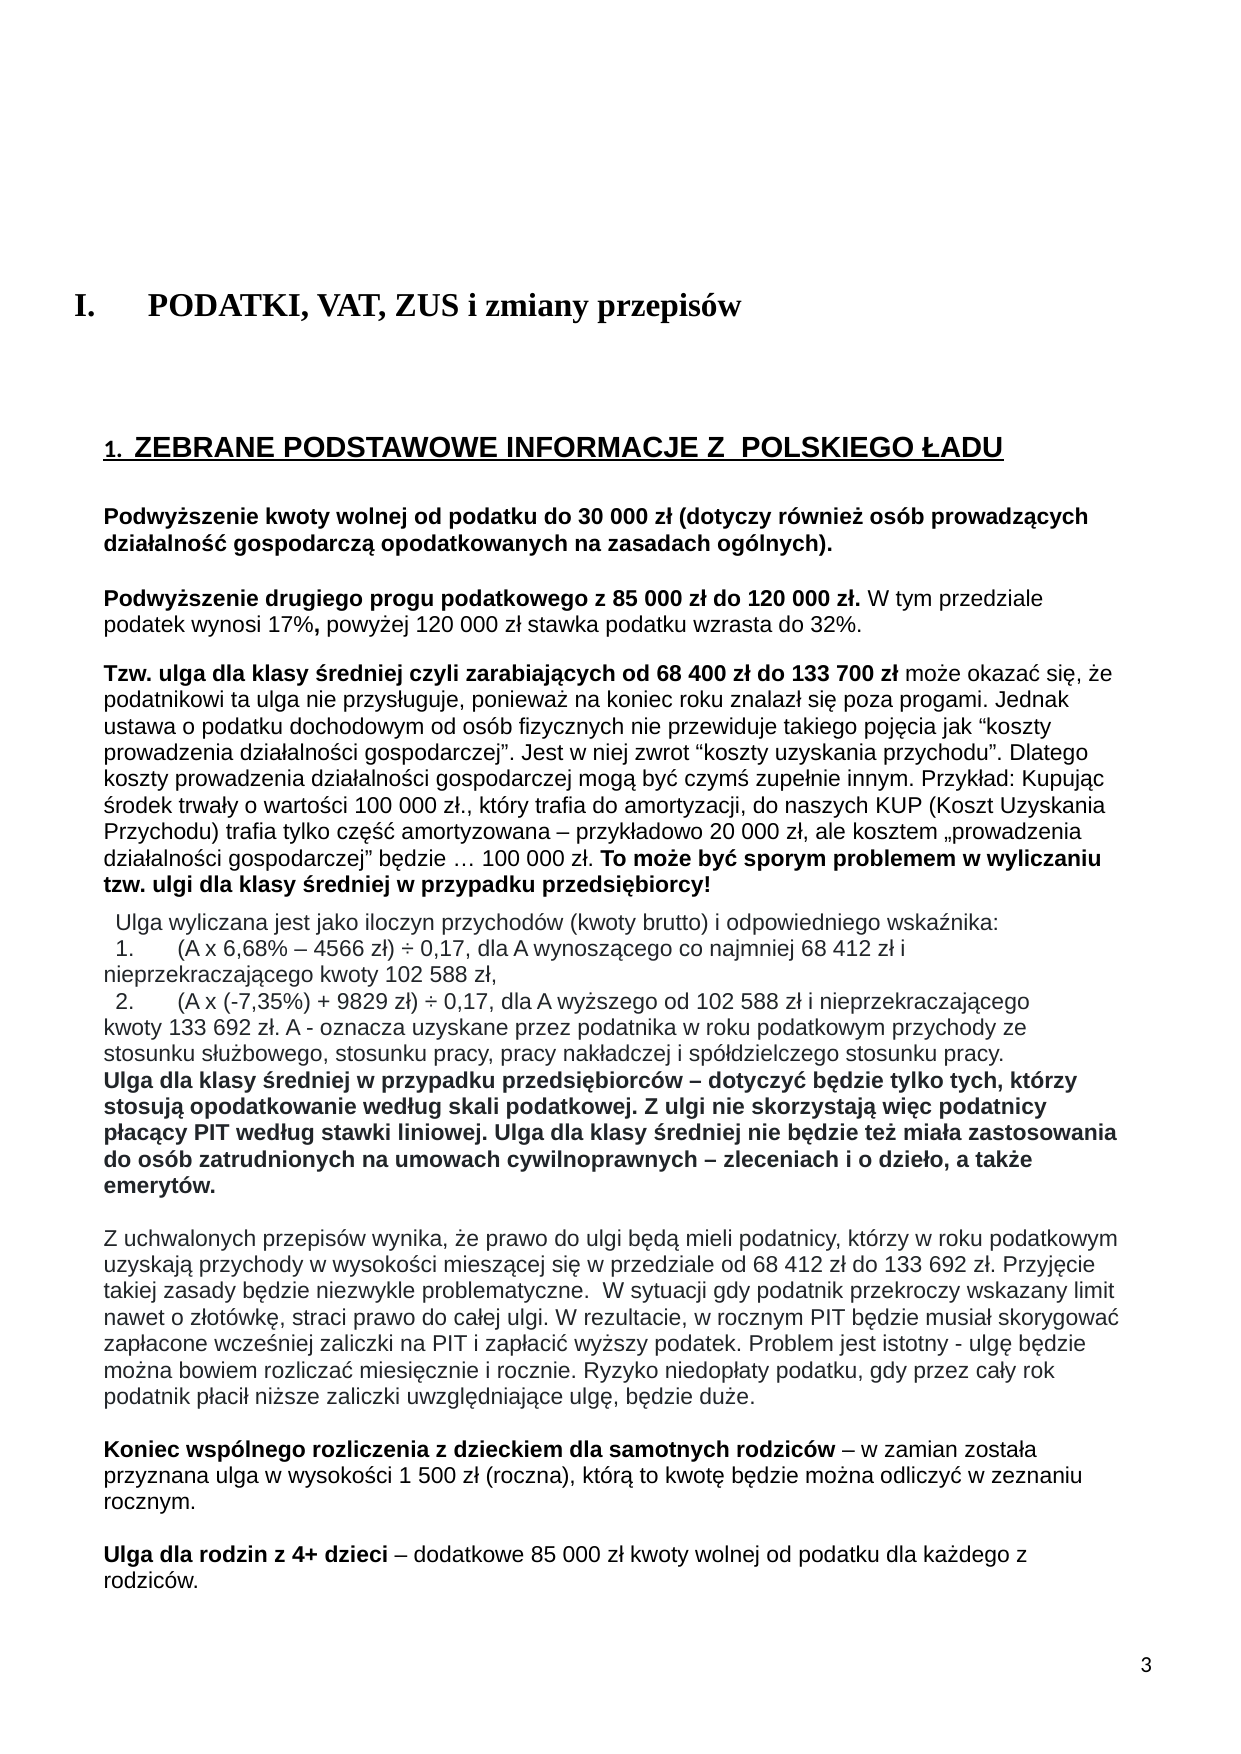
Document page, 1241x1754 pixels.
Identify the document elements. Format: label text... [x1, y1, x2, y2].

text Koniec wspólnego rozliczenia z dzieckiem dla samotnych rodziców – w zamian została przyznana ulga w wysokości 1 500 zł (roczna), którą to kwotę będzie można odliczyć w zeznaniu rocznym. [103, 1436, 1122, 1515]
text Ulga wyliczana jest jako iloczyn przychodów (kwoty brutto) i odpowiedniego wskaźnika: [103, 908, 1122, 935]
list (A x 6,68% – 4566 zł) ÷ 0,17, dla A wynoszącego co najmniej 68 412 zł i nieprzekraczającego kwoty 102 588 zł, [103, 935, 1122, 988]
list (A x (-7,35%) + 9829 zł) ÷ 0,17, dla A wyższego od 102 588 zł i nieprzekraczającego kwoty 133 692 zł. A - oznacza uzyskane przez podatnika w roku podatkowym przychody ze stosunku służbowego, stosunku pracy, pracy nakładczej i spółdzielczego stosunku pracy. [103, 988, 1122, 1067]
text Podwyższenie drugiego progu podatkowego z 85 000 zł do 120 000 zł. W tym przedziale podatek wynosi 17%, powyżej 120 000 zł stawka podatku wzrasta do 32%. [103, 584, 1122, 637]
text Z uchwalonych przepisów wynika, że prawo do ulgi będą mieli podatnicy, którzy w roku podatkowym uzyskają przychody w wysokości mieszącej się w przedziale od 68 412 zł do 133 692 zł. Przyjęcie takiej zasady będzie niezwykle problematyczne. W sytuacji gdy podatnik przekroczy wskazany limit nawet o złotówkę, straci prawo do całej ulgi. W rezultacie, w rocznym PIT będzie musiał skorygować zapłacone wcześniej zaliczki na PIT i zapłacić wyższy podatek. Problem jest istotny - ulgę będzie można bowiem rozliczać miesięcznie i rocznie. Ryzyko niedopłaty podatku, gdy przez cały rok podatnik płacił niższe zaliczki uwzględniające ulgę, będzie duże. [103, 1225, 1122, 1409]
subtitle 1. ZEBRANE PODSTAWOWE INFORMACJE Z POLSKIEGO ŁADU [103, 430, 1122, 463]
list PODATKI, VAT, ZUS i zmiany przepisów [74, 286, 1122, 324]
text Tzw. ulga dla klasy średniej czyli zarabiających od 68 400 zł do 133 700 zł może okazać się, że podatnikowi ta ulga nie przysługuje, ponieważ na koniec roku znalazł się poza progami. Jednak ustawa o podatku dochodowym od osób fizycznych nie przewiduje takiego pojęcia jak “koszty prowadzenia działalności gospodarczej”. Jest w niej zwrot “koszty uzyskania przychodu”. Dlatego koszty prowadzenia działalności gospodarczej mogą być czymś zupełnie innym. Przykład: Kupując środek trwały o wartości 100 000 zł., który trafia do amortyzacji, do naszych KUP (Koszt Uzyskania Przychodu) trafia tylko część amortyzowana – przykładowo 20 000 zł, ale kosztem „prowadzenia działalności gospodarczej” będzie … 100 000 zł. To może być sporym problemem w wyliczaniu tzw. ulgi dla klasy średniej w przypadku przedsiębiorcy! [103, 660, 1122, 897]
text Podwyższenie kwoty wolnej od podatku do 30 000 zł (dotyczy również osób prowadzących działalność gospodarczą opodatkowanych na zasadach ogólnych). [103, 503, 1122, 556]
text Ulga dla rodzin z 4+ dzieci – dodatkowe 85 000 zł kwoty wolnej od podatku dla każdego z rodziców. [103, 1541, 1122, 1594]
text Ulga dla klasy średniej w przypadku przedsiębiorców – dotyczyć będzie tylko tych, którzy stosują opodatkowanie według skali podatkowej. Z ulgi nie skorzystają więc podatnicy płacący PIT według stawki liniowej. Ulga dla klasy średniej nie będzie też miała zastosowania do osób zatrudnionych na umowach cywilnoprawnych – zleceniach i o dzieło, a także emerytów. [103, 1067, 1122, 1198]
